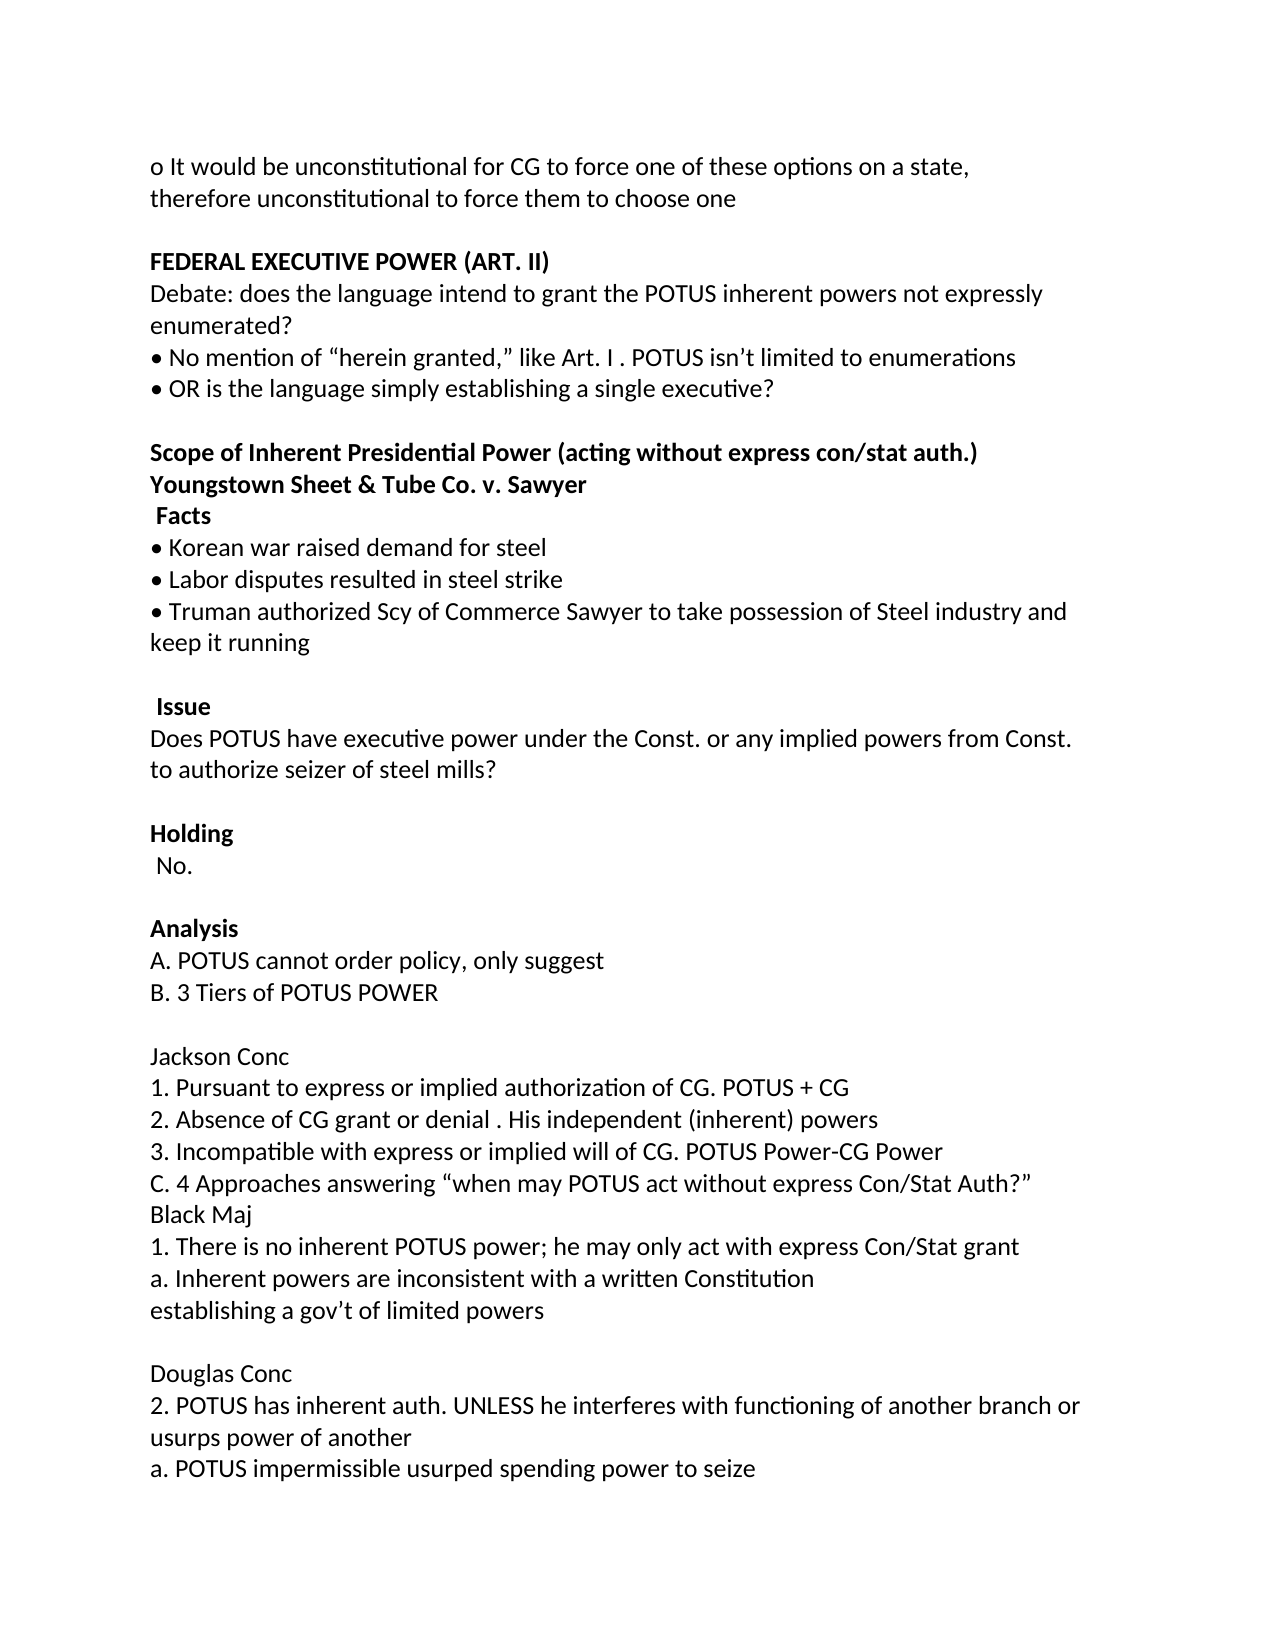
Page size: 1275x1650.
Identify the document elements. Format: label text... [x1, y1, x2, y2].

text Black Maj [150, 1198, 1125, 1230]
text o It would be unconstitutional for CG to force one of these options on a state, [150, 150, 1125, 182]
text A. POTUS cannot order policy, only suggest [150, 944, 1125, 976]
text 2. POTUS has inherent auth. UNLESS he interferes with functioning of another branch or usurps power of another [150, 1389, 1125, 1453]
text FEDERAL EXECUTIVE POWER (ART. II) [150, 245, 1125, 277]
text Debate: does the language intend to grant the POTUS inherent powers not expressly enumerated? [150, 277, 1125, 341]
text B. 3 Tiers of POTUS POWER [150, 976, 1125, 1008]
text Analysis [150, 912, 1125, 944]
text 3. Incompatible with express or implied will of CG. POTUS Power-CG Power [150, 1135, 1125, 1167]
text • Korean war raised demand for steel [150, 531, 1125, 563]
text No. [150, 849, 1125, 881]
text Jackson Conc [150, 1039, 1125, 1071]
text therefore unconstitutional to force them to choose one [150, 182, 1125, 213]
text a. Inherent powers are inconsistent with a written Constitution [150, 1262, 1125, 1294]
text 1. Pursuant to express or implied authorization of CG. POTUS + CG [150, 1071, 1125, 1103]
text to authorize seizer of steel mills? [150, 754, 1125, 785]
text 1. There is no inherent POTUS power; he may only act with express Con/Stat grant [150, 1230, 1125, 1262]
text C. 4 Approaches answering “when may POTUS act without express Con/Stat Auth?” [150, 1167, 1125, 1198]
text Scope of Inherent Presidential Power (acting without express con/stat auth.) [150, 436, 1125, 468]
text Issue [150, 690, 1125, 722]
text • Truman authorized Scy of Commerce Sawyer to take possession of Steel industry and keep it running [150, 595, 1125, 658]
text Douglas Conc [150, 1357, 1125, 1389]
text Facts [150, 499, 1125, 531]
text Holding [150, 817, 1125, 849]
text Does POTUS have executive power under the Const. or any implied powers from Const. [150, 722, 1125, 754]
text Youngstown Sheet & Tube Co. v. Sawyer [150, 468, 1125, 499]
text a. POTUS impermissible usurped spending power to seize [150, 1453, 1125, 1484]
text • Labor disputes resulted in steel strike [150, 563, 1125, 595]
text 2. Absence of CG grant or denial . His independent (inherent) powers [150, 1103, 1125, 1135]
text • OR is the language simply establishing a single executive? [150, 372, 1125, 404]
text • No mention of “herein granted,” like Art. I . POTUS isn’t limited to enumerations [150, 341, 1125, 372]
text establishing a gov’t of limited powers [150, 1294, 1125, 1326]
